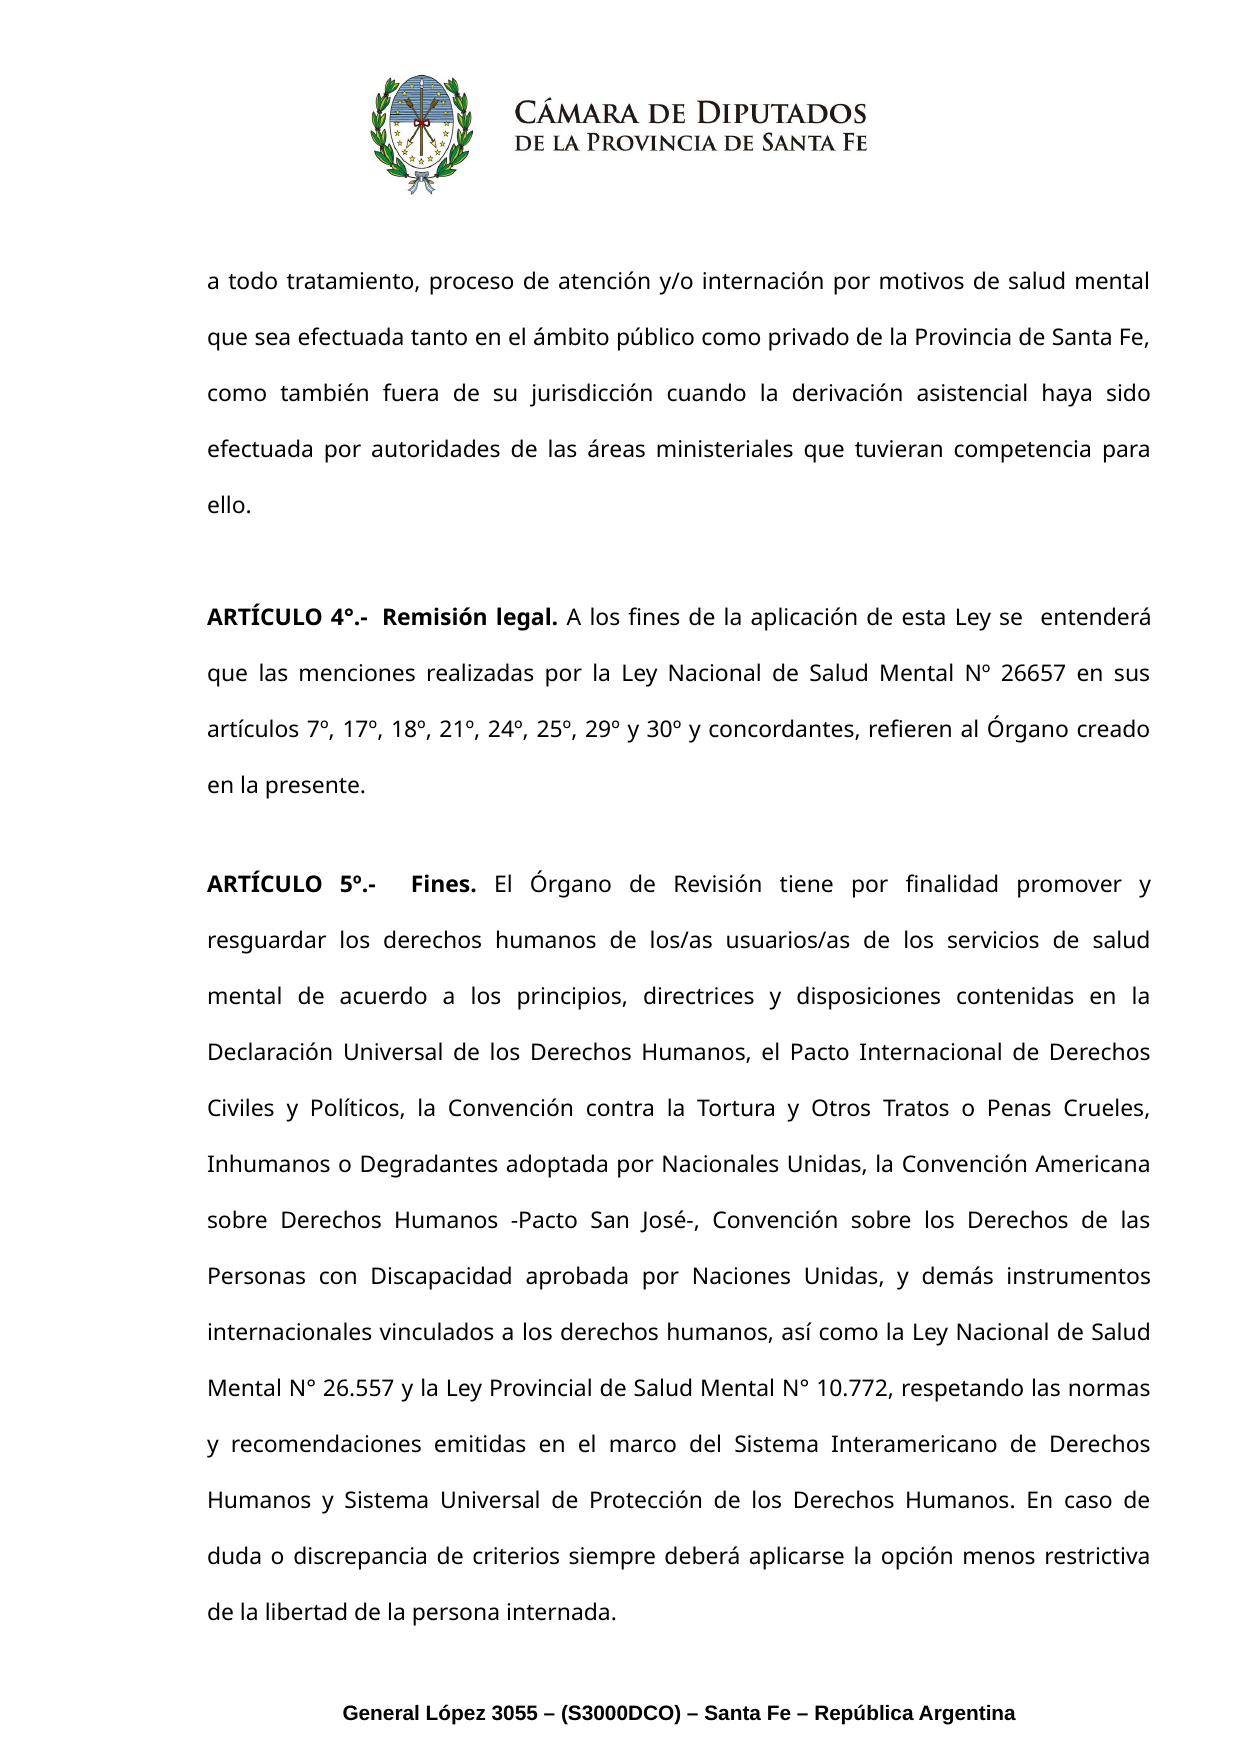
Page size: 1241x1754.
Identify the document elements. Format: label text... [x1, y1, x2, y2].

picture [370, 75, 867, 199]
text a todo tratamiento, proceso de atención y/o internación por motivos de salud mental que sea efectuada tanto en el ámbito público como privado de la Provincia de Santa Fe, como también fuera de su jurisdicción cuando la derivación asistencial haya sido efectuada por autoridades de las áreas ministeriales que tuvieran competencia para ello. [207, 265, 1152, 520]
text ARTÍCULO 4°.- Remisión legal. A los fines de la aplicación de esta Ley se entenderá que las menciones realizadas por la Ley Nacional de Salud Mental Nº 26657 en sus artículos 7º, 17º, 18º, 21º, 24º, 25º, 29º y 30º y concordantes, refieren al Órgano creado en la presente. [207, 601, 1152, 800]
text ARTÍCULO 5º.- Fines. El Órgano de Revisión tiene por finalidad promover y resguardar los derechos humanos de los/as usuarios/as de los servicios de salud mental de acuerdo a los principios, directrices y disposiciones contenidas en la Declaración Universal de los Derechos Humanos, el Pacto Internacional de Derechos Civiles y Políticos, la Convención contra la Tortura y Otros Tratos o Penas Crueles, Inhumanos o Degradantes adoptada por Nacionales Unidas, la Convención Americana sobre Derechos Humanos -Pacto San José-, Convención sobre los Derechos de las Personas con Discapacidad aprobada por Naciones Unidas, y demás instrumentos internacionales vinculados a los derechos humanos, así como la Ley Nacional de Salud Mental N° 26.557 y la Ley Provincial de Salud Mental N° 10.772, respetando las normas y recomendaciones emitidas en el marco del Sistema Interamericano de Derechos Humanos y Sistema Universal de Protección de los Derechos Humanos. En caso de duda o discrepancia de criterios siempre deberá aplicarse la opción menos restrictiva de la libertad de la persona internada. [207, 868, 1152, 1627]
